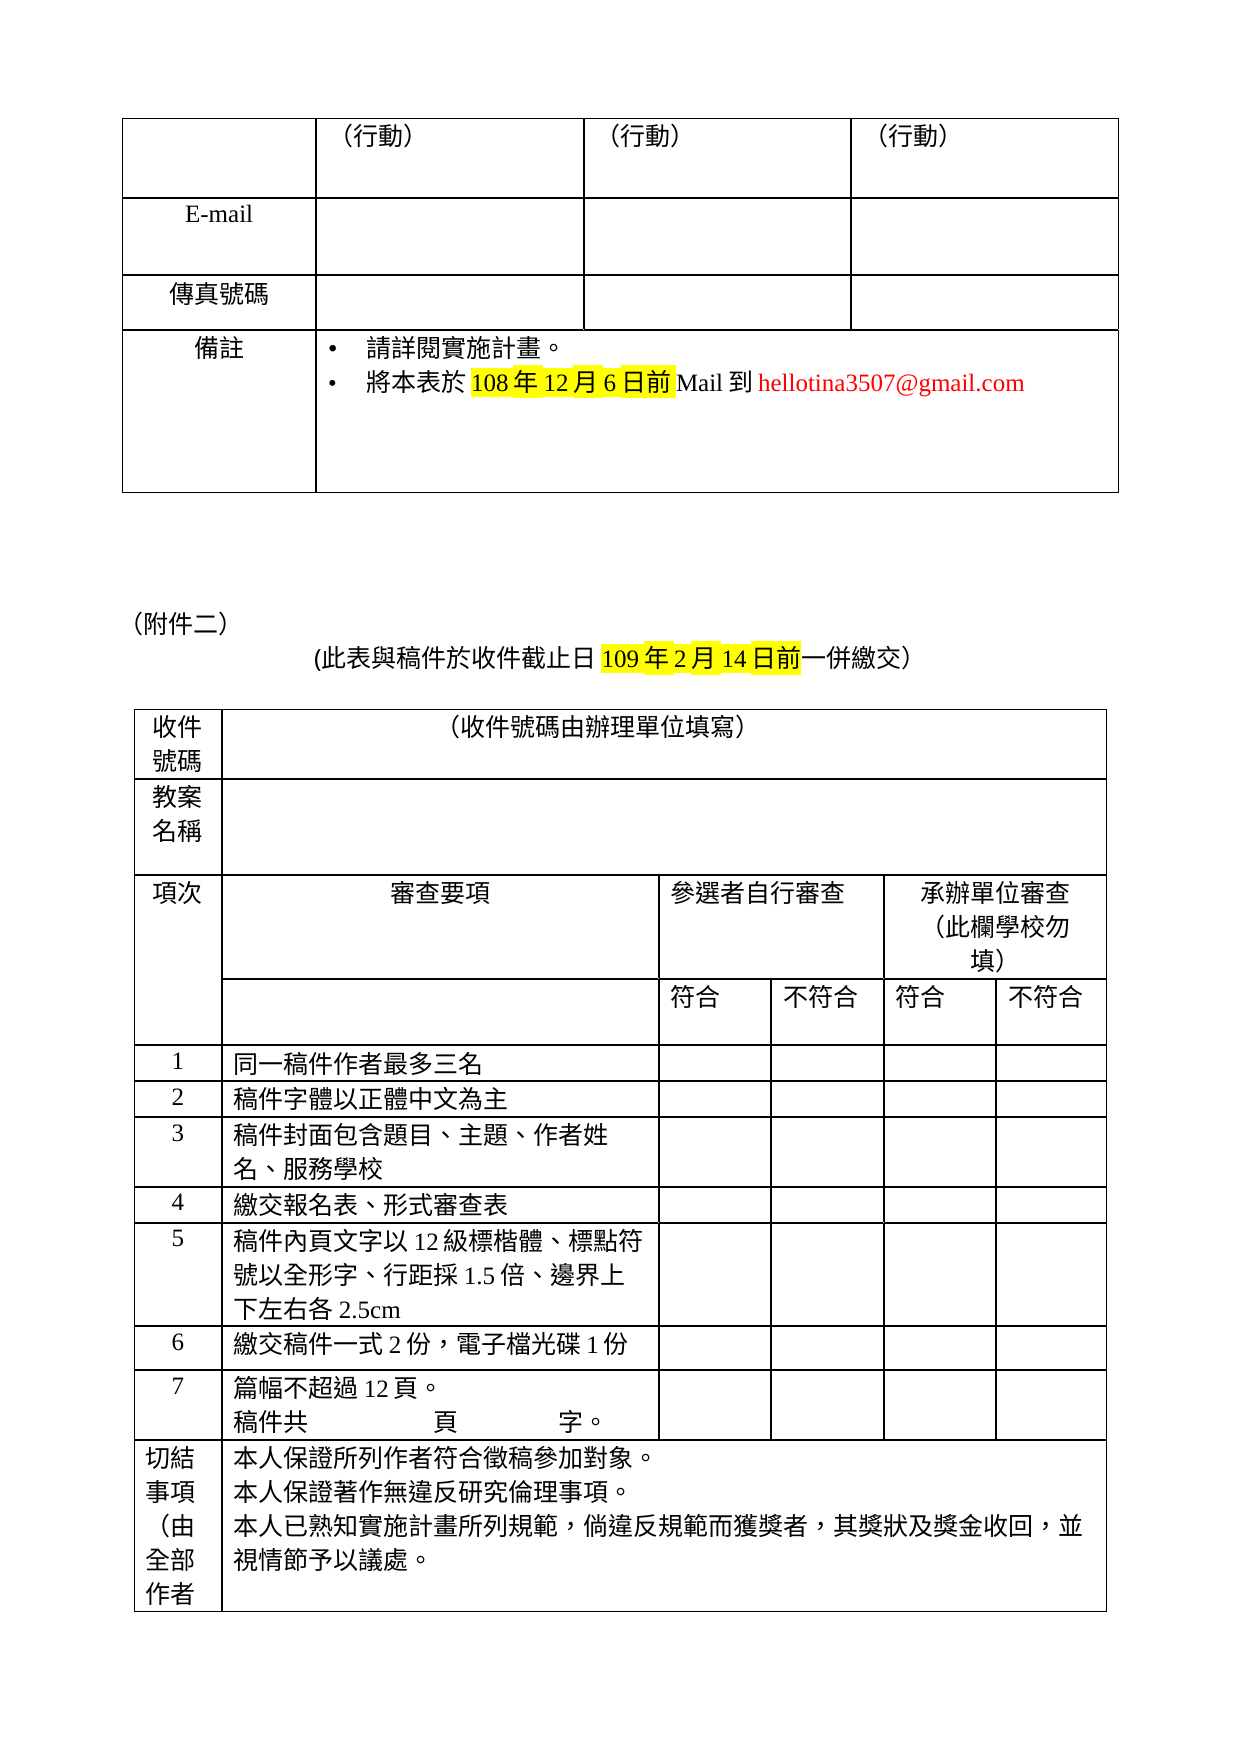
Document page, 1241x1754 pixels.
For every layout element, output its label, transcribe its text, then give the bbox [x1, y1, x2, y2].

table_cell 符合 [660, 980, 770, 1044]
table_cell （行動） [585, 119, 850, 197]
table_cell [772, 1046, 883, 1080]
table_cell （行動） [852, 119, 1118, 197]
table_cell [885, 1046, 995, 1080]
table_cell [852, 199, 1118, 274]
table_cell [772, 1371, 883, 1439]
table_cell [772, 1188, 883, 1222]
table_cell 本人保證所列作者符合徵稿參加對象。 本人保證著作無違反研究倫理事項。 本人已熟知實施計畫所列規範，倘違反規範而獲獎者，其獎狀及獎金收回，並視情節予以議處。 [223, 1441, 1106, 1611]
table_cell 審查要項 [223, 876, 658, 978]
table_cell 2 [135, 1082, 221, 1116]
table_cell 承辦單位審查 （此欄學校勿填） [885, 876, 1106, 978]
table_cell 參選者自行審查 [660, 876, 883, 978]
table_cell 繳交稿件一式2份，電子檔光碟1份 [223, 1327, 658, 1369]
table_cell [585, 199, 850, 274]
table_cell [223, 780, 1106, 874]
table_cell [885, 1371, 995, 1439]
table_cell [885, 1188, 995, 1222]
text (此表與稿件於收件截止日109年2月14日前一併繳交） [118, 641, 1122, 675]
table_cell 6 [135, 1327, 221, 1369]
table_cell [660, 1327, 770, 1369]
table_cell [997, 1188, 1106, 1222]
table_cell [852, 276, 1118, 329]
table_cell [660, 1082, 770, 1116]
table_cell [317, 199, 583, 274]
table_header 收件號碼 [135, 710, 221, 778]
table_cell [660, 1046, 770, 1080]
table_cell E-mail [123, 199, 315, 274]
table_cell 不符合 [997, 980, 1106, 1044]
table_cell [223, 980, 658, 1044]
table_cell 稿件字體以正體中文為主 [223, 1082, 658, 1116]
table_cell [997, 1082, 1106, 1116]
table_cell [997, 1371, 1106, 1439]
table_cell [660, 1118, 770, 1186]
table_cell [885, 1327, 995, 1369]
table_cell 繳交報名表、形式審查表 [223, 1188, 658, 1222]
table_cell 請詳閱實施計畫。 將本表於108年12月6日前Mail到hellotina3507@gmail.com [317, 331, 1118, 492]
table_cell 教案名稱 [135, 780, 221, 874]
table_cell 同一稿件作者最多三名 [223, 1046, 658, 1080]
table_cell 4 [135, 1188, 221, 1222]
table_cell 傳真號碼 [123, 276, 315, 329]
table_cell 5 [135, 1224, 221, 1325]
table_header （收件號碼由辦理單位填寫） [223, 710, 1106, 778]
table_cell 符合 [885, 980, 995, 1044]
table_cell 項次 [135, 876, 221, 1044]
table_cell [660, 1188, 770, 1222]
table_cell 3 [135, 1118, 221, 1186]
table_cell [997, 1224, 1106, 1325]
table_cell 不符合 [772, 980, 883, 1044]
table_cell [997, 1046, 1106, 1080]
table_cell 備註 [123, 331, 315, 492]
table_cell 切結事項 （由全部作者 [135, 1441, 221, 1611]
table_cell 7 [135, 1371, 221, 1439]
table_cell 篇幅不超過12頁。 稿件共 頁 字。 [223, 1371, 658, 1439]
table_cell 稿件封面包含題目、主題、作者姓名、服務學校 [223, 1118, 658, 1186]
table_cell [772, 1327, 883, 1369]
table_cell [772, 1118, 883, 1186]
table_cell [885, 1118, 995, 1186]
table_cell （行動） [317, 119, 583, 197]
table_cell [885, 1224, 995, 1325]
table_cell [772, 1082, 883, 1116]
text （附件二） [118, 607, 1122, 641]
table_cell [997, 1327, 1106, 1369]
table_cell 1 [135, 1046, 221, 1080]
table_cell [123, 119, 315, 197]
table_cell [585, 276, 850, 329]
table_cell [885, 1082, 995, 1116]
table_cell [660, 1371, 770, 1439]
table_cell 稿件內頁文字以12級標楷體、標點符號以全形字、行距採1.5倍、邊界上下左右各2.5cm [223, 1224, 658, 1325]
table_cell [317, 276, 583, 329]
table_cell [660, 1224, 770, 1325]
table_cell [997, 1118, 1106, 1186]
table_cell [772, 1224, 883, 1325]
